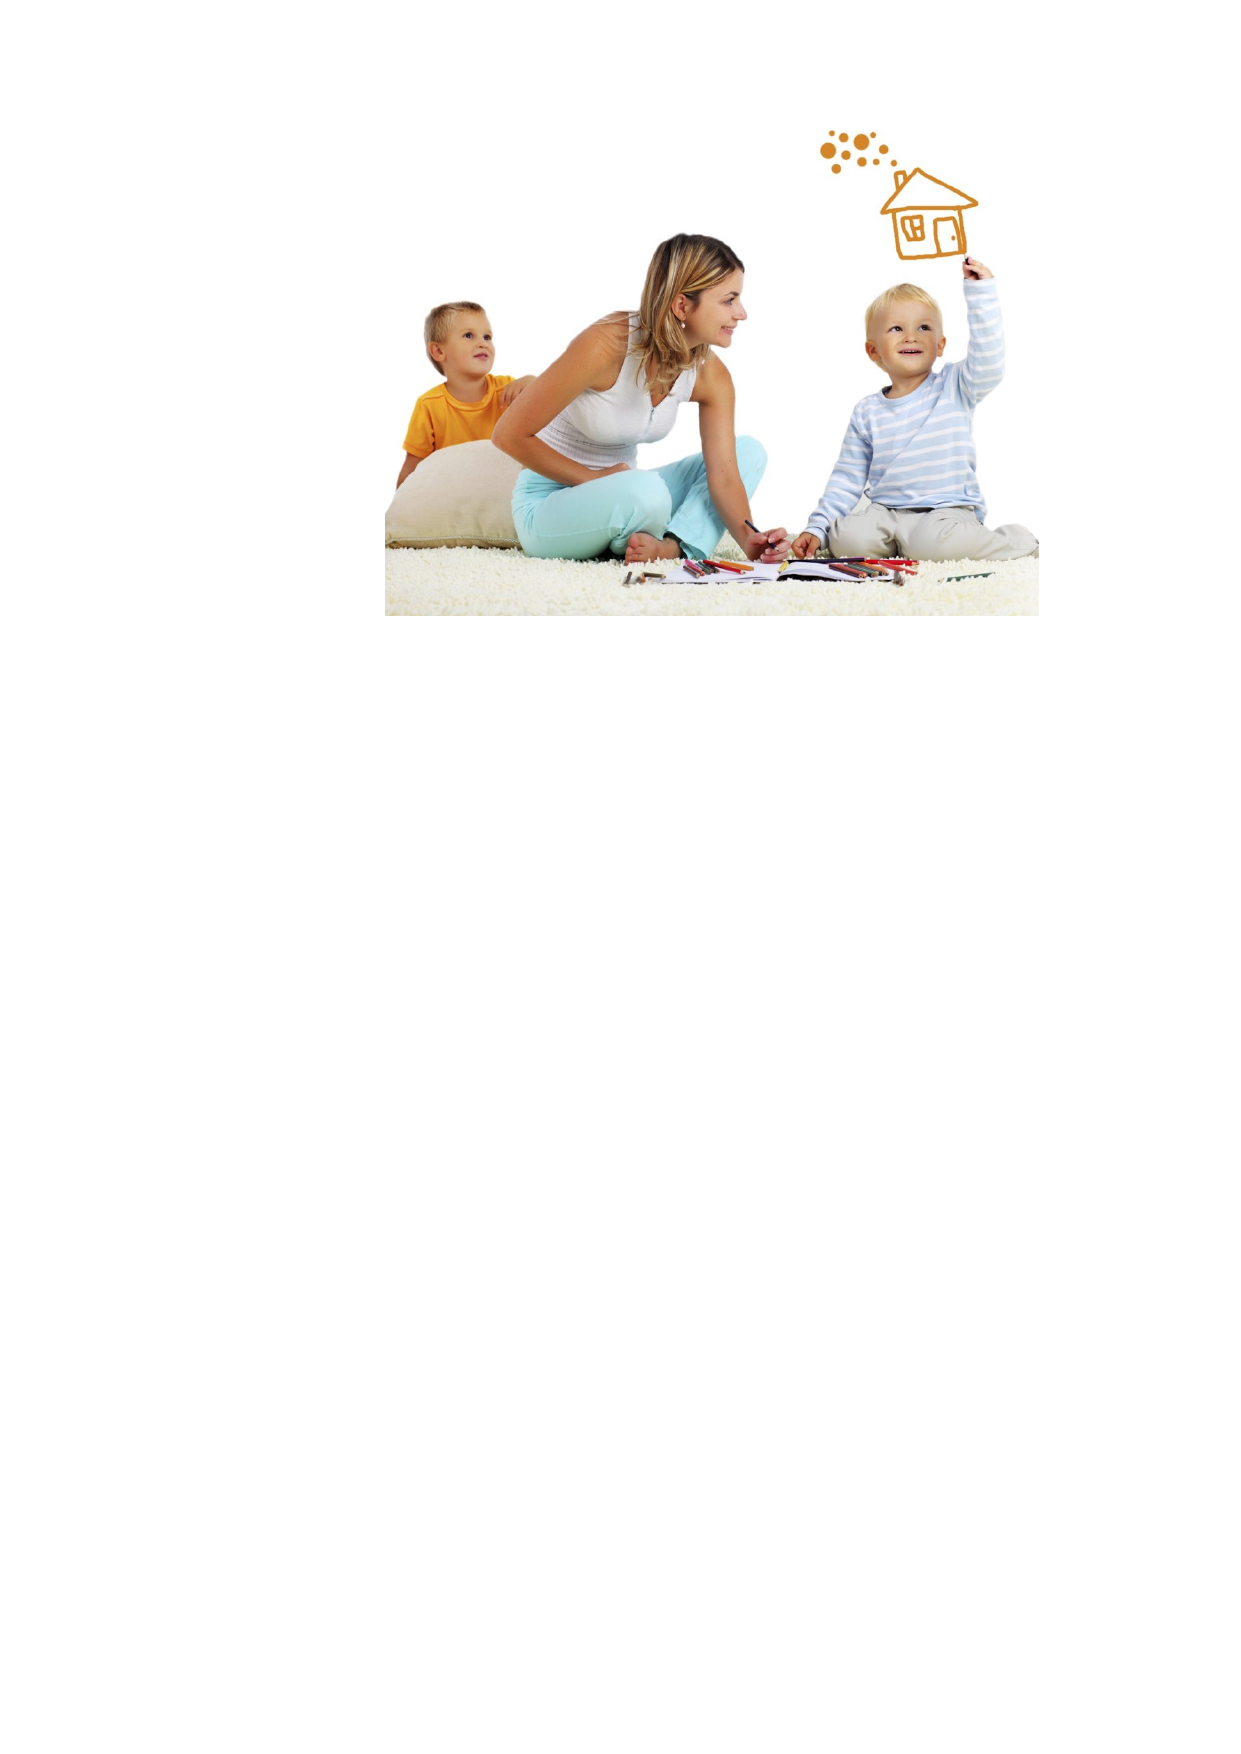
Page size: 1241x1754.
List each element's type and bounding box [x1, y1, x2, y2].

picture [385, 119, 1039, 616]
